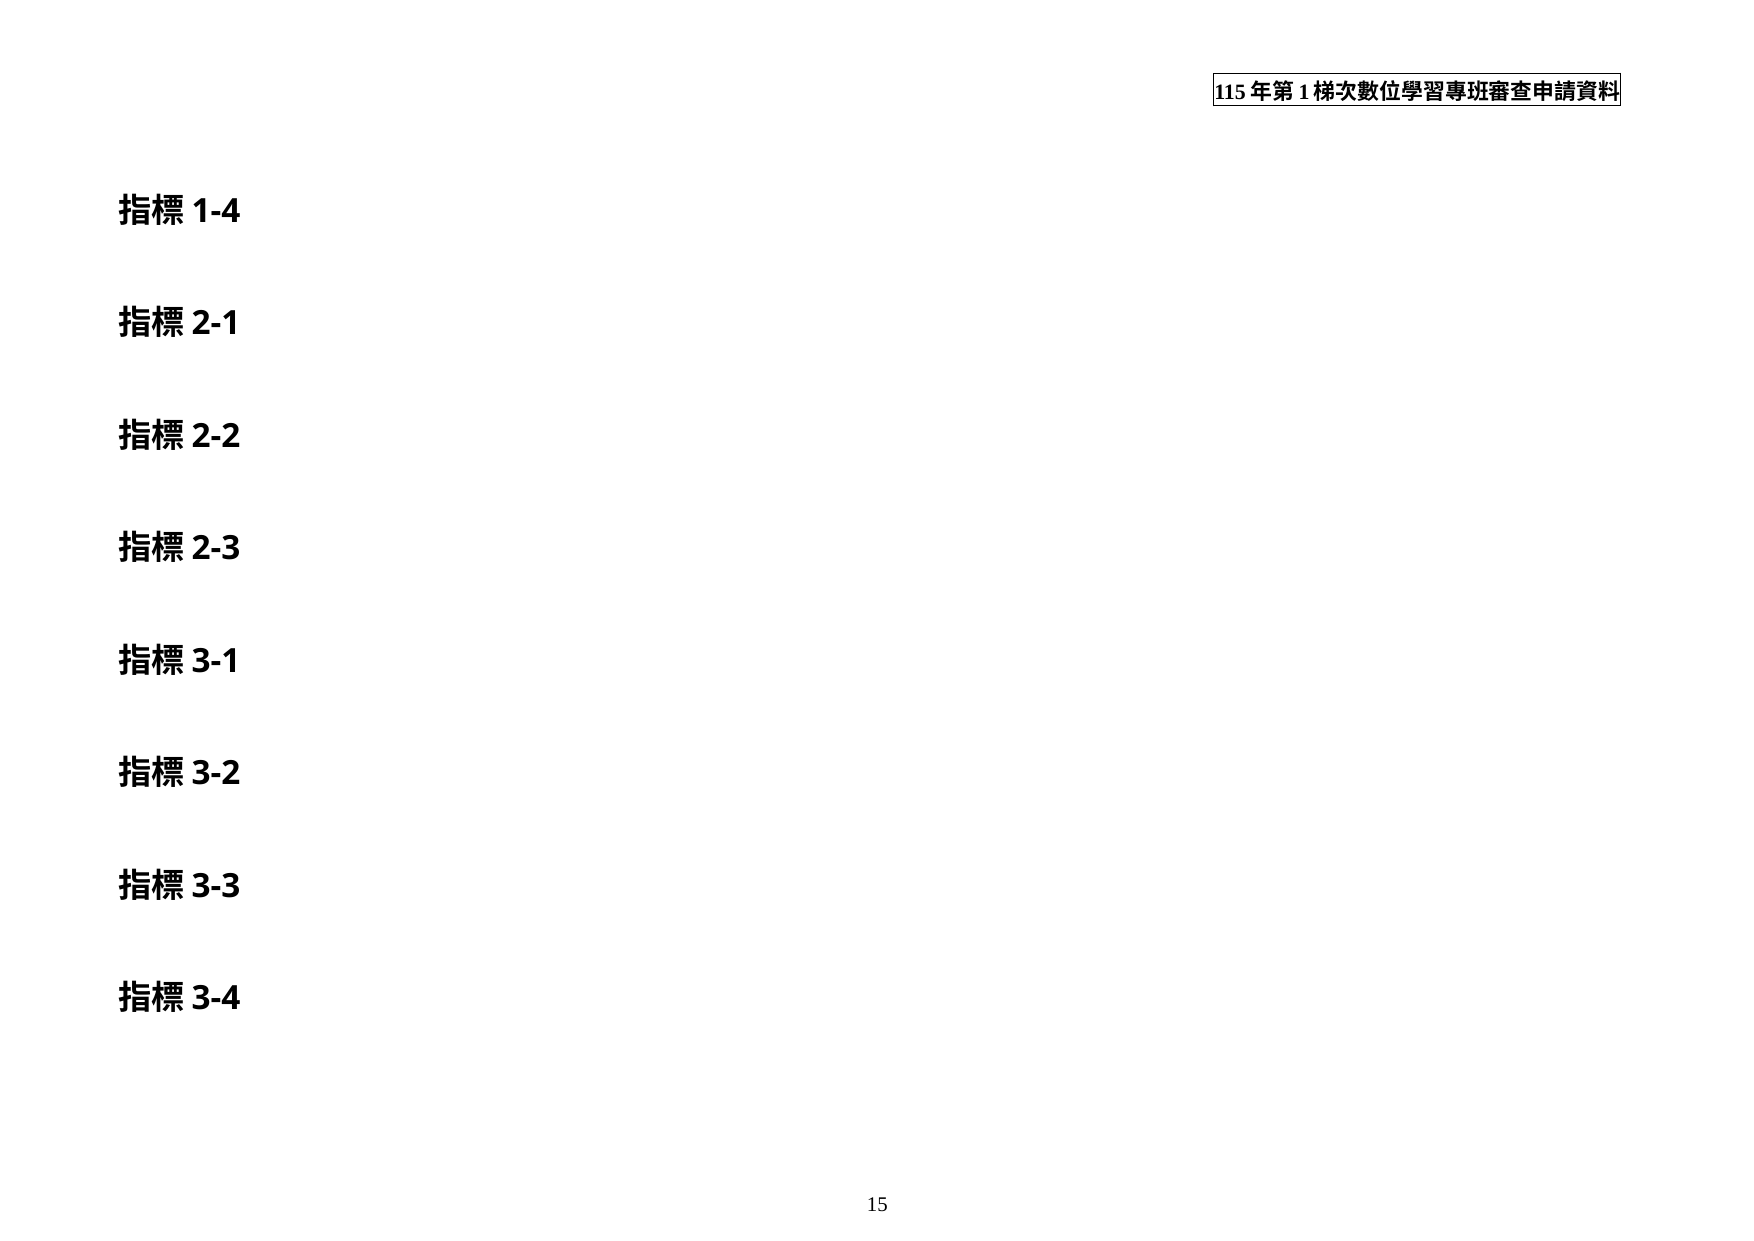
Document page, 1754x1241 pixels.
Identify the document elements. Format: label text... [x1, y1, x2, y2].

text 指標2-1 [118, 283, 1636, 358]
text 指標3-1 [118, 620, 1636, 695]
text 指標3-2 [118, 733, 1636, 808]
text 指標2-3 [118, 508, 1636, 583]
text 指標3-3 [118, 845, 1636, 920]
text 指標2-2 [118, 395, 1636, 470]
text 指標1-4 [118, 170, 1636, 245]
text 指標3-4 [118, 958, 1636, 1033]
